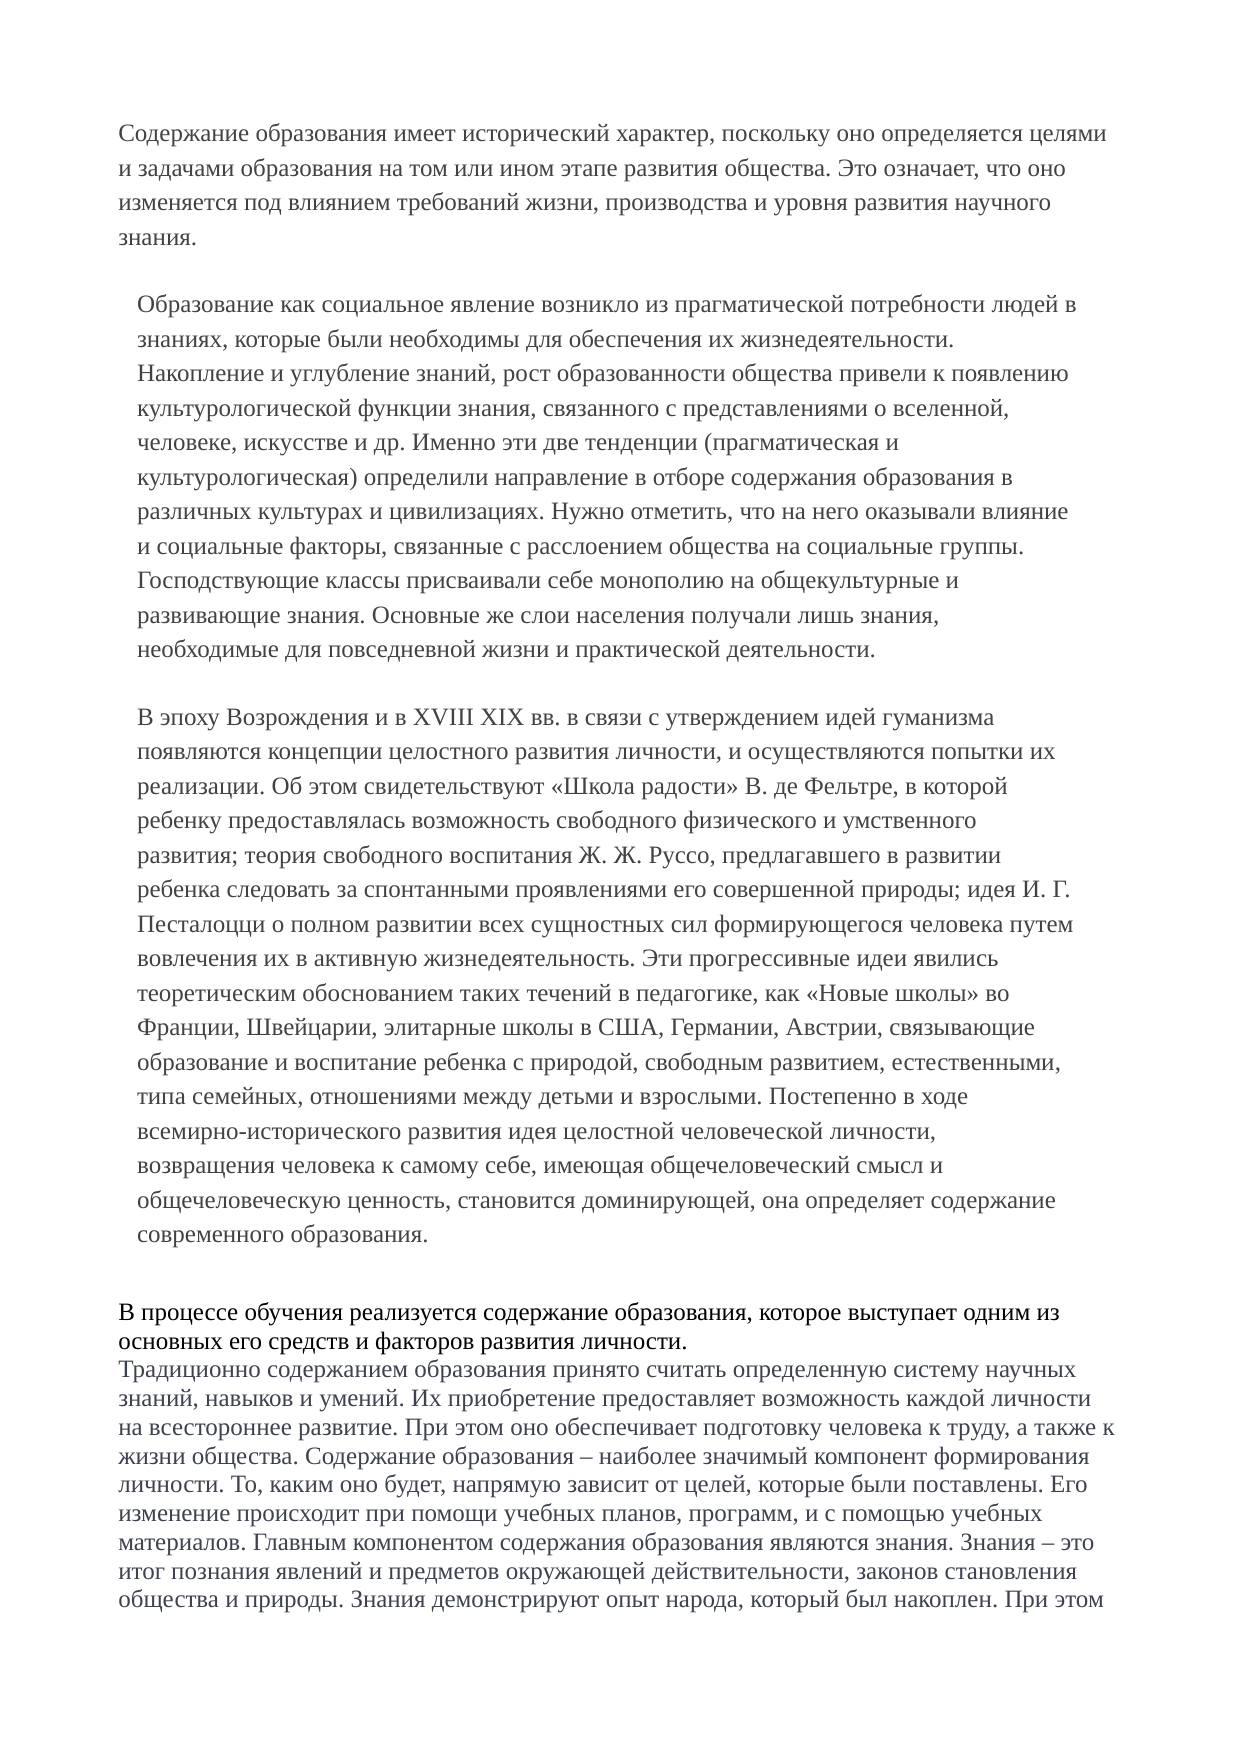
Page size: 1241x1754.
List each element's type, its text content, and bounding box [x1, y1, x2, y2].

text В эпоху Возрождения и в XVIII XIX вв. в связи с утверждением идей гуманизма появляются концепции целостного развития личности, и осуществляются попытки их реализации. Об этом свидетельствуют «Школа радости» В. де Фельтре, в которой ребенку предоставлялась возможность свободного физического и умственного развития; теория свободного воспитания Ж. Ж. Руссо, предлагавшего в развитии ребенка следовать за спонтанными проявлениями его совершенной природы; идея И. Г. Песталоцци о полном развитии всех сущностных сил формирующегося человека путем вовлечения их в активную жизнедеятельность. Эти прогрессивные идеи явились теоретическим обоснованием таких течений в педагогике, как «Новые школы» во Франции, Швейцарии, элитарные школы в США, Германии, Австрии, связывающие образование и воспитание ребенка с природой, свободным развитием, естественными, типа семейных, отношениями между детьми и взрослыми. Постепенно в ходе всемирно-исторического развития идея целостной человеческой личности, возвращения человека к самому себе, имеющая общечеловеческий смысл и общечеловеческую ценность, становится доминирующей, она определяет содержание современного образования. [137, 702, 1078, 1248]
text Традиционно содержанием образования принято считать определенную систему научных знаний, навыков и умений. Их приобретение предоставляет возможность каждой личности на всестороннее развитие. При этом оно обеспечивает подготовку человека к труду, а также к жизни общества. Содержание образования – наиболее значимый компонент формирования личности. То, каким оно будет, напрямую зависит от целей, которые были поставлены. Его изменение происходит при помощи учебных планов, программ, и с помощью учебных материалов. Главным компонентом содержания образования являются знания. Знания – это итог познания явлений и предметов окружающей действительности, законов становления общества и природы. Знания демонстрируют опыт народа, который был накоплен. При этом [118, 1354, 1122, 1613]
text Содержание образования имеет исторический характер, поскольку оно определяется целями и задачами образования на том или ином этапе развития общества. Это означает, что оно изменяется под влиянием требований жизни, производства и уровня развития научного знания. [118, 118, 1122, 250]
text В процессе обучения реализуется содержание образования, которое выступает одним из основных его средств и факторов развития личности. [118, 1297, 1122, 1354]
text Образование как социальное явление возникло из прагматической потребности людей в знаниях, которые были необходимы для обеспечения их жизнедеятельности. Накопление и углубление знаний, рост образованности общества привели к появлению культурологической функции знания, связанного с представлениями о вселенной, человеке, искусстве и др. Именно эти две тенденции (прагматическая и культурологическая) определили направление в отборе содержания образования в различных культурах и цивилизациях. Нужно отметить, что на него оказывали влияние и социальные факторы, связанные с расслоением общества на социальные группы. Господствующие классы присваивали себе монополию на общекультурные и развивающие знания. Основные же слои населения получали лишь знания, необходимые для повседневной жизни и практической деятельности. [137, 289, 1078, 663]
